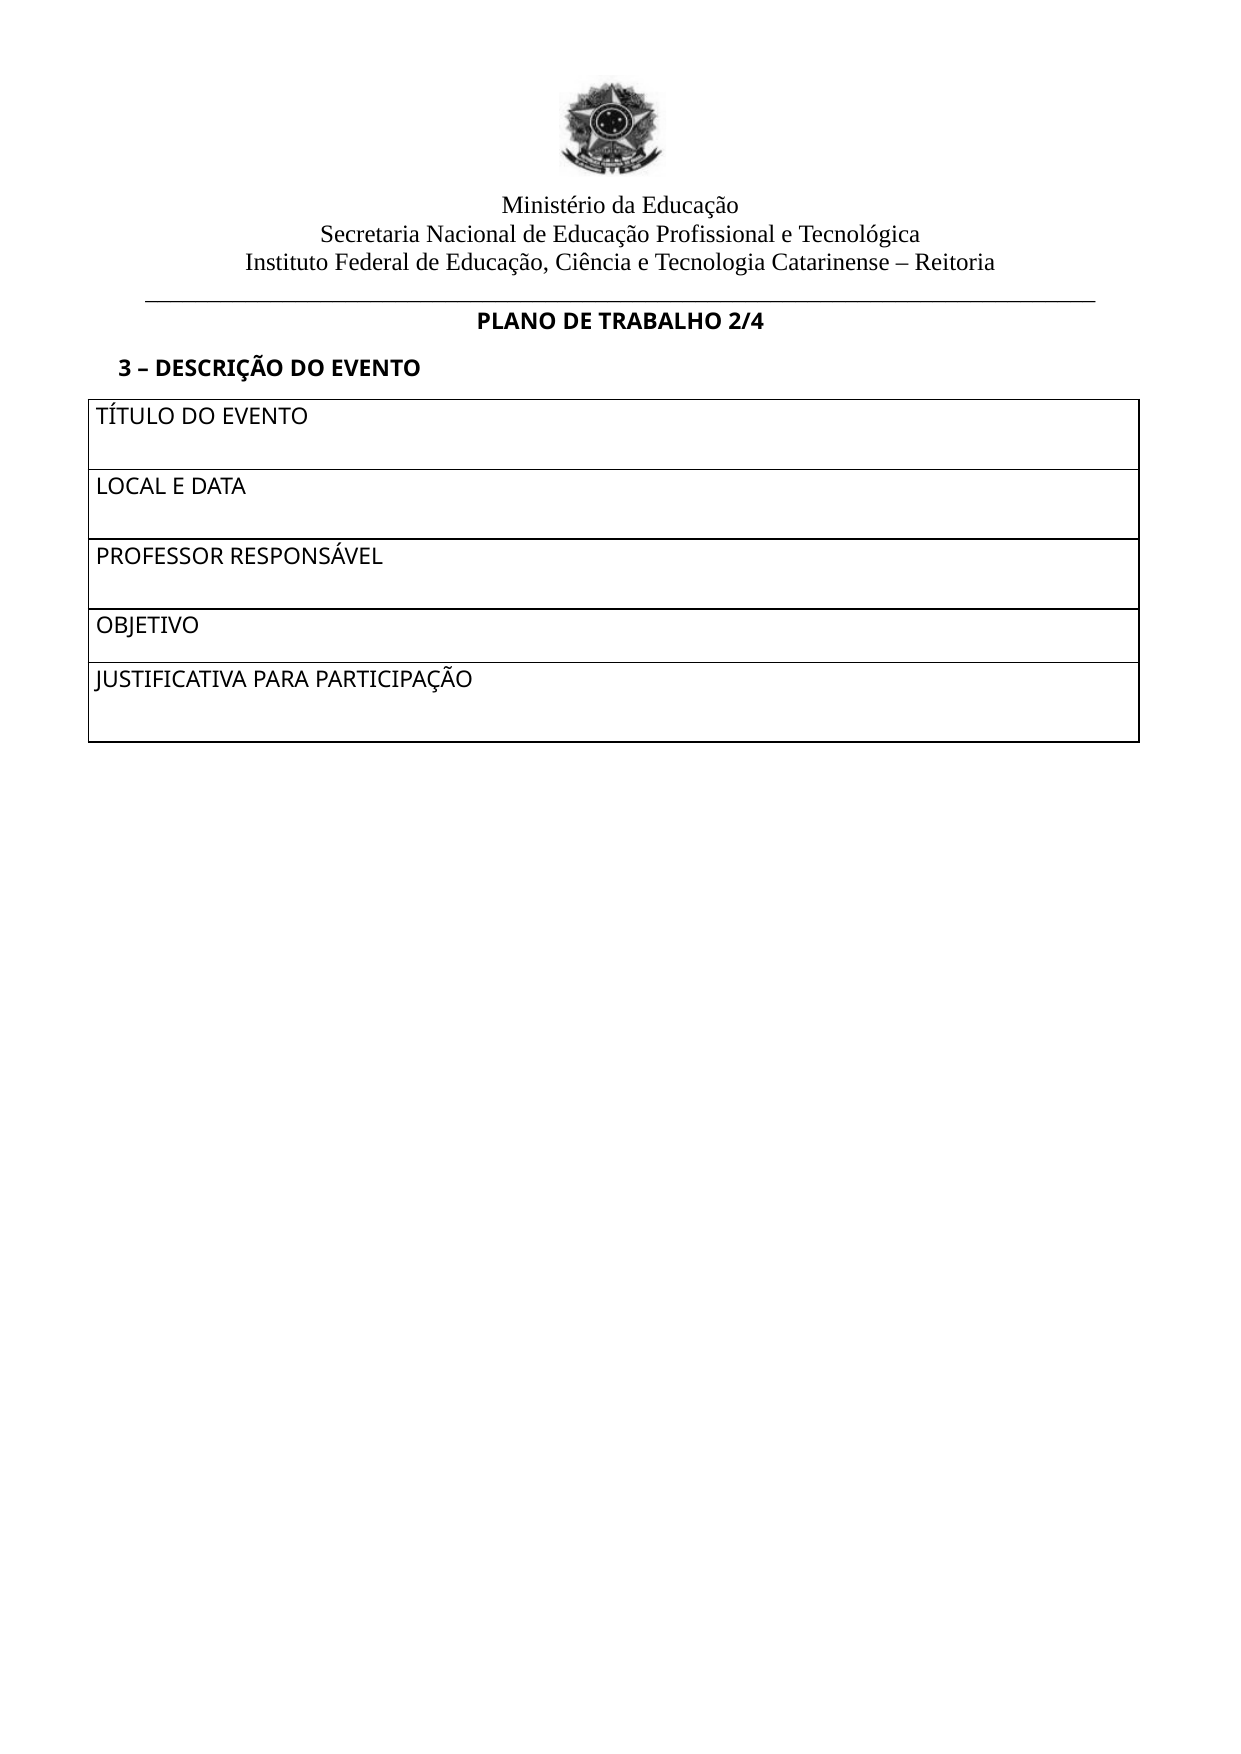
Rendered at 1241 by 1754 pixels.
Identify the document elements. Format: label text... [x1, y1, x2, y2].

table_cell JUSTIFICATIVA PARA PARTICIPAÇÃO [89, 663, 1138, 741]
table_cell OBJETIVO [89, 610, 1138, 661]
text PLANO DE TRABALHO 2/4 [118, 305, 1122, 336]
text 3 – DESCRIÇÃO DO EVENTO [118, 352, 1122, 383]
table_header TÍTULO DO EVENTO [89, 400, 1138, 468]
table_cell LOCAL E DATA [89, 470, 1138, 538]
table_cell PROFESSOR RESPONSÁVEL [89, 540, 1138, 608]
